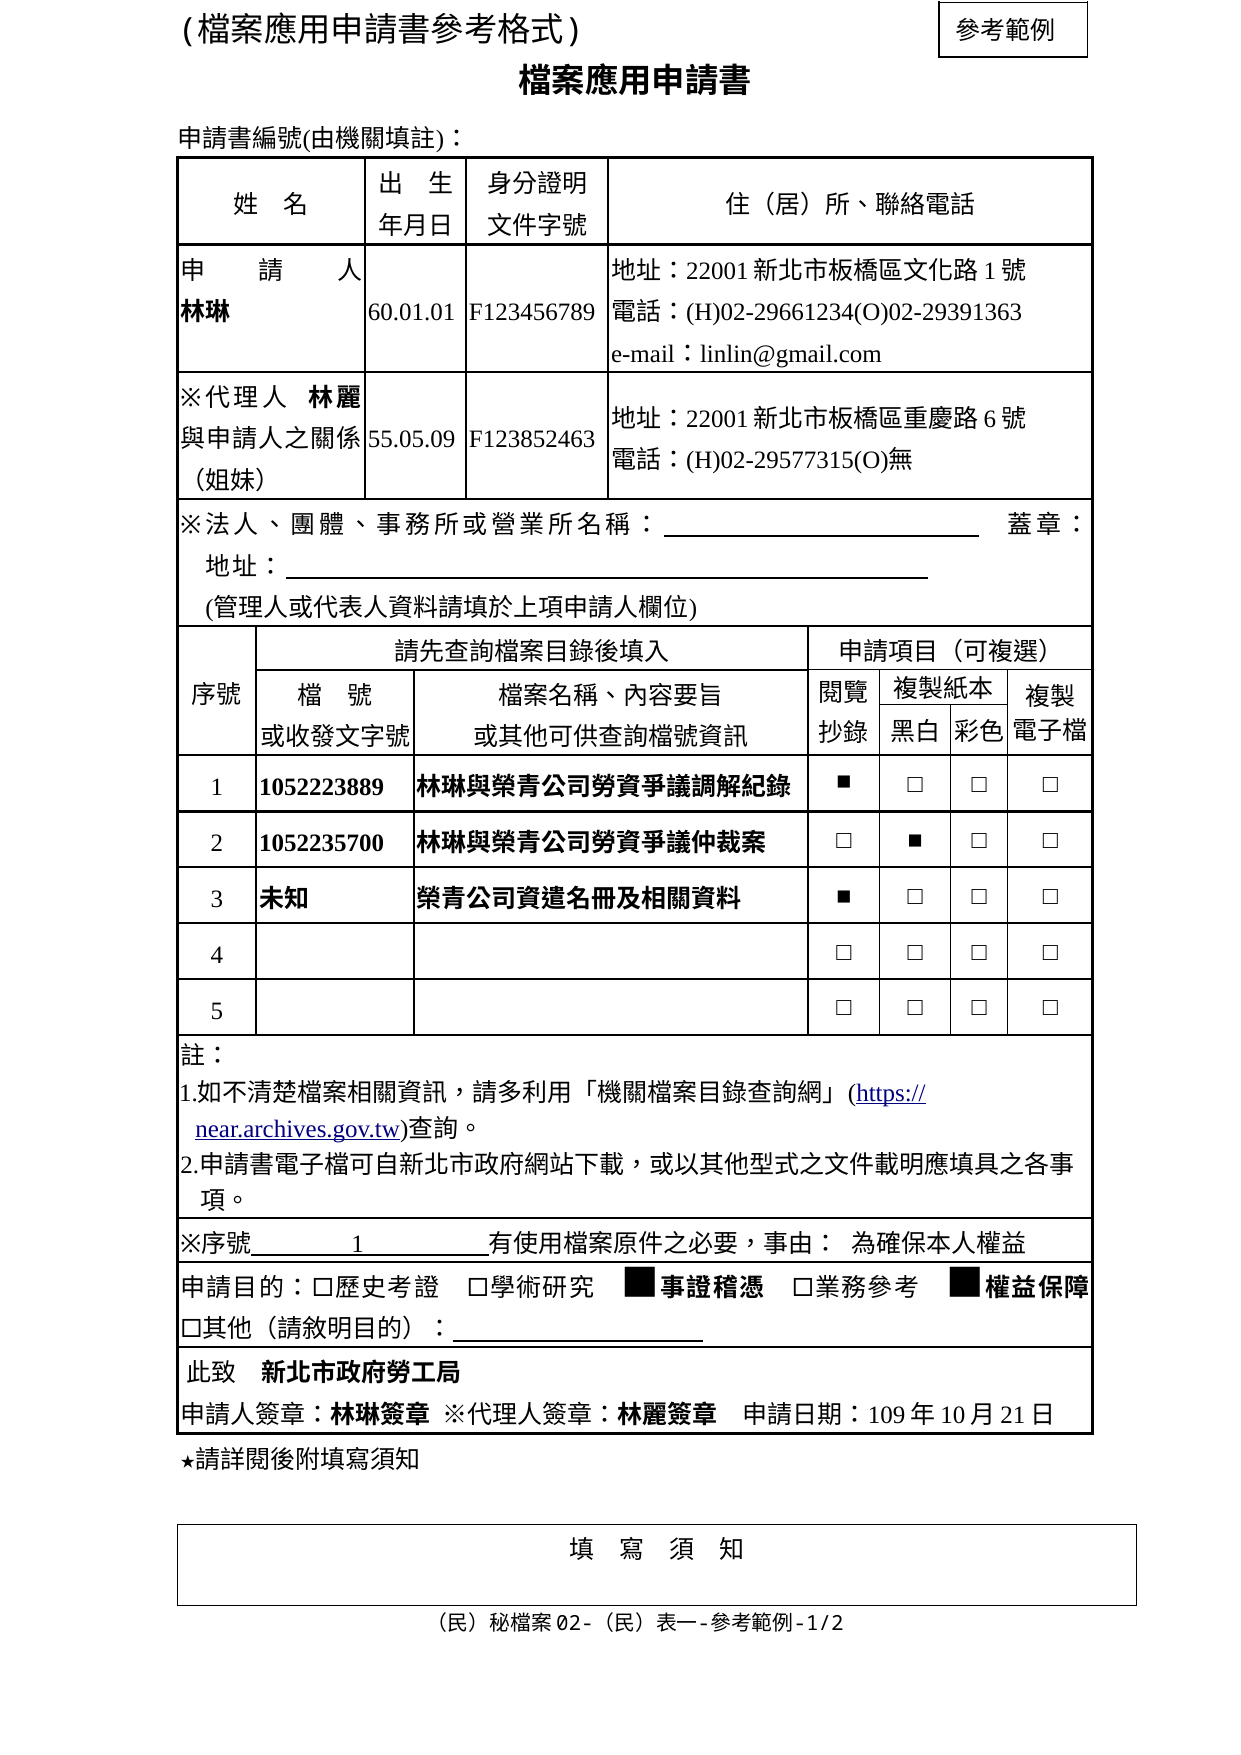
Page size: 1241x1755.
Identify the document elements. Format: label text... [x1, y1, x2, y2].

table_cell 3 [179, 868, 255, 922]
table_header 出 生 年月日 [366, 159, 465, 243]
table_cell □ [951, 813, 1007, 866]
table_cell □ [880, 868, 950, 922]
table_cell 請先查詢檔案目錄後填入 [257, 627, 807, 669]
table_cell □ [951, 868, 1007, 922]
table_cell □ [880, 756, 950, 810]
table_cell 註： 1.如不清楚檔案相關資訊，請多利用「機關檔案目錄查詢網」(https://near.archives.gov.tw)查詢。 2.申請書電子檔可自新北市政府網站下載，或以其他型式之文件載明應填具之各事項。 [179, 1036, 1091, 1217]
table_header 身分證明 文件字號 [467, 159, 607, 243]
table_cell [415, 980, 807, 1034]
table_cell □ [809, 813, 879, 866]
table_cell F123852463 [467, 373, 607, 498]
table_cell □ [1008, 924, 1091, 978]
table_header 填 寫 須 知 一、※標記者，請依需要加填，其他欄位請填具完整。 二、身分證明文件字號請填列身分證字號、護照或居留證號碼。 三、代理人如係意定代理者，請檢具委任書及雙方身分證明文件影本；如係法定代理者，請檢具身分關係證明文件影本。 四、申請案件含有個人隱私資訊者，請併附身分證明文件影本。 五、法人、團體、事務所或營業所請附登記證影本。 六、檔案應用申請之准駁，依檔案法第18條、政府資訊公開法第18條、行政程序法第46條及其他相關法令之規定辦理。 七、檔案應用應於機關與申請人所約定時間及處所為之。 八、檔案應用應遵守以下事項： 應保持檔案之完整，且不得污損、破壞或變更檔案內容。 未經許可，不得擅自將檔案之全部或一部攜離檔案閱覽處所。 禁止飲食、吸菸或大聲喧嘩。 不得破壞環境整潔。 抄錄檔案應使用鉛筆，不得使用原子筆等易污損檔案之工具。 可攜式媒體非經機關許可不得使用。 未經許可，禁止擅自接用電源、連接機關電腦或網路系統。 妥慎使用機關提供檔案應用之物品或設備，不得破壞。 九、檔案應用收費標準：依國家發展委員會檔案管理局所訂定之「檔案閱覽抄錄複製收費標準」收費。 十、檔案應用侵害第三人之著作權或隱私權等權益時，應由申請人自負責任。 [178, 1525, 1136, 1605]
table_cell 檔 號 或收發文字號 [257, 671, 413, 754]
text 檔案應用申請書 [177, 52, 1093, 102]
table_cell 申請目的：歷史考證 學術研究 ■事證稽憑 業務參考 ■權益保障 其他（請敘明目的）： [179, 1263, 1091, 1346]
table_cell 4 [179, 924, 255, 978]
table_header 姓 名 [179, 159, 364, 243]
table_cell 地址：22001新北市板橋區文化路1號 電話：(H)02-29661234(O)02-29391363 e-mail：linlin@gmail.com [609, 246, 1091, 371]
table_cell [257, 980, 413, 1034]
table_header 住（居）所、聯絡電話 [609, 159, 1091, 243]
table_cell 1052223889 [257, 756, 413, 810]
table_cell □ [880, 924, 950, 978]
table_cell 申請項目（可複選） [809, 627, 1091, 669]
table_cell □ [880, 980, 950, 1034]
table_cell F123456789 [467, 246, 607, 371]
table_cell 檔案名稱、內容要旨 或其他可供查詢檔號資訊 [415, 671, 807, 754]
table_cell □ [1008, 980, 1091, 1034]
table_cell □ [1008, 868, 1091, 922]
table_cell ■ [880, 813, 950, 866]
table_cell □ [951, 756, 1007, 810]
table_cell □ [951, 924, 1007, 978]
table_cell 黑白 [880, 705, 950, 754]
table_cell ■ [809, 868, 879, 922]
table_cell 林琳與榮青公司勞資爭議調解紀錄 [415, 756, 807, 810]
table_cell 2 [179, 813, 255, 866]
table_cell □ [1008, 756, 1091, 810]
text (檔案應用申請書參考格式) [940, 3, 1087, 56]
text (檔案應用申請書參考格式) [177, 0, 1093, 52]
table_cell 60.01.01 [366, 246, 465, 371]
table_cell 複製紙本 [880, 670, 1007, 704]
table_cell 林琳與榮青公司勞資爭議仲裁案 [415, 813, 807, 866]
table_cell ※法人、團體、事務所或營業所名稱： 蓋章： 地址： (管理人或代表人資料請填於上項申請人欄位) [179, 500, 1091, 625]
table_cell 1052235700 [257, 813, 413, 866]
text 申請書編號(由機關填註)： [177, 114, 1093, 156]
text 參考範例 [955, 11, 1072, 47]
table_cell ※代理人 林麗 與申請人之關係 （姐妹） [179, 373, 364, 498]
table_cell ★請詳閱後附填寫須知 [177, 1435, 1093, 1476]
table_cell [257, 924, 413, 978]
table_cell □ [809, 980, 879, 1034]
table_cell 榮青公司資遣名冊及相關資料 [415, 868, 807, 922]
table_cell 未知 [257, 868, 413, 922]
table_cell 申請人 林琳 [179, 246, 364, 371]
table_cell 1 [179, 756, 255, 810]
table_cell 閱覽 抄錄 [809, 670, 879, 754]
table_cell 此致 新北市政府勞工局 申請人簽章：林琳簽章 ※代理人簽章：林麗簽章 申請日期：109年10月21日 [179, 1348, 1091, 1432]
table_cell □ [1008, 813, 1091, 866]
table_cell 序號 [179, 627, 255, 754]
table_cell □ [951, 980, 1007, 1034]
table_cell □ [809, 924, 879, 978]
table_cell 55.05.09 [366, 373, 465, 498]
table_cell [415, 924, 807, 978]
table_cell ■ [809, 756, 879, 810]
table_cell 地址：22001新北市板橋區重慶路6號 電話：(H)02-29577315(O)無 [609, 373, 1091, 498]
table_cell 彩色 [951, 705, 1007, 754]
table_cell 5 [179, 980, 255, 1034]
table_cell ※序號 1 有使用檔案原件之必要，事由： 為確保本人權益 [179, 1219, 1091, 1261]
table_cell 複製 電子檔 [1008, 670, 1091, 754]
